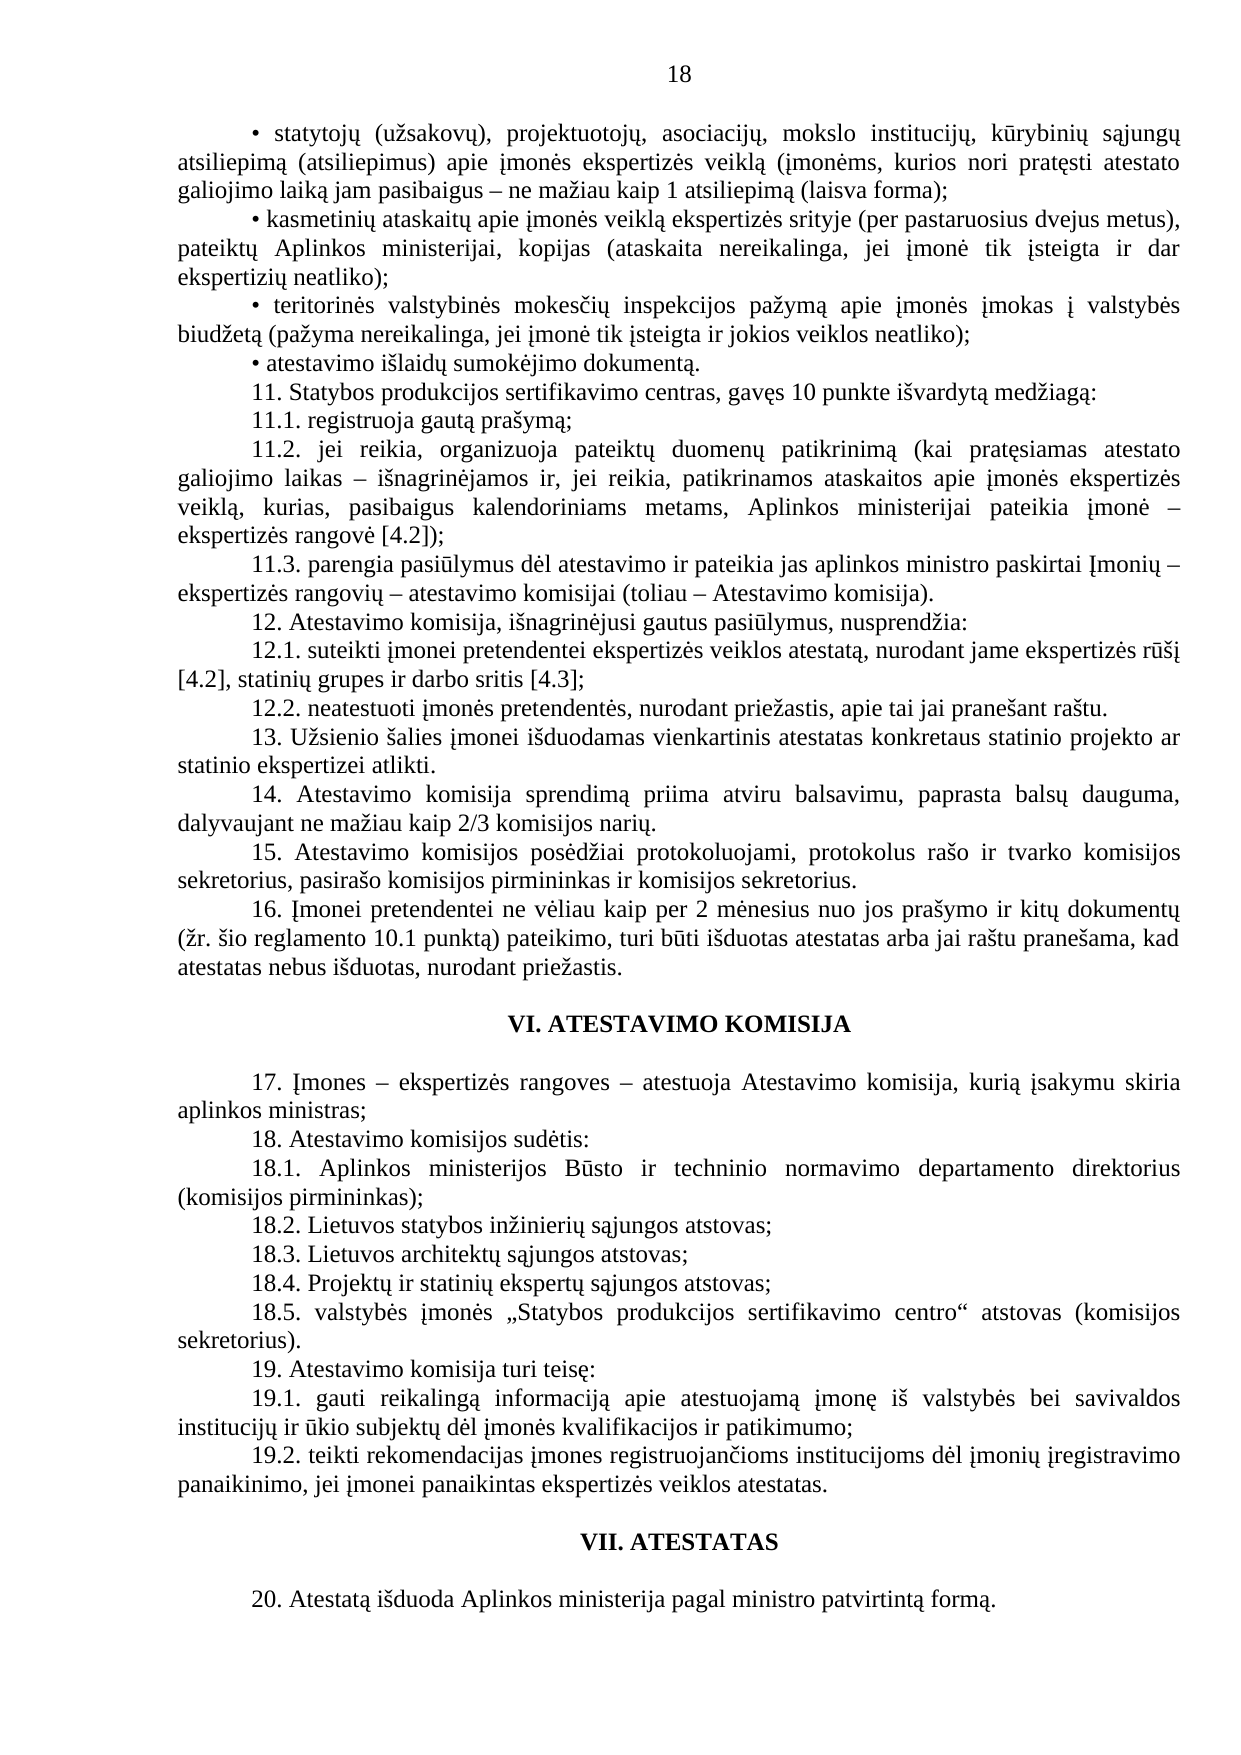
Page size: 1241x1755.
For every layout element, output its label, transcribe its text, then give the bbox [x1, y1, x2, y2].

text 14. Atestavimo komisija sprendimą priima atviru balsavimu, paprasta balsų dauguma, dalyvaujant ne mažiau kaip 2/3 komisijos narių. [177, 779, 1181, 837]
text 18. Atestavimo komisijos sudėtis: [177, 1124, 1181, 1153]
text 12.1. suteikti įmonei pretendentei ekspertizės veiklos atestatą, nurodant jame ekspertizės rūšį [4.2], statinių grupes ir darbo sritis [4.3]; [177, 636, 1181, 693]
text 17. Įmones – ekspertizės rangoves – atestuoja Atestavimo komisija, kurią įsakymu skiria aplinkos ministras; [177, 1067, 1181, 1124]
text 19.2. teikti rekomendacijas įmones registruojančioms institucijoms dėl įmonių įregistravimo panaikinimo, jei įmonei panaikintas ekspertizės veiklos atestatas. [177, 1441, 1181, 1498]
text • teritorinės valstybinės mokesčių inspekcijos pažymą apie įmonės įmokas į valstybės biudžetą (pažyma nereikalinga, jei įmonė tik įsteigta ir jokios veiklos neatliko); [177, 291, 1181, 348]
text 20. Atestatą išduoda Aplinkos ministerija pagal ministro patvirtintą formą. [177, 1584, 1181, 1613]
text 12.2. neatestuoti įmonės pretendentės, nurodant priežastis, apie tai jai pranešant raštu. [177, 693, 1181, 722]
text 18.3. Lietuvos architektų sąjungos atstovas; [177, 1239, 1181, 1268]
text 18.4. Projektų ir statinių ekspertų sąjungos atstovas; [177, 1268, 1181, 1297]
text 18.2. Lietuvos statybos inžinierių sąjungos atstovas; [177, 1211, 1181, 1239]
text 19. Atestavimo komisija turi teisę: [177, 1354, 1181, 1383]
text 11.1. registruoja gautą prašymą; [177, 406, 1181, 434]
text • kasmetinių ataskaitų apie įmonės veiklą ekspertizės srityje (per pastaruosius dvejus metus), pateiktų Aplinkos ministerijai, kopijas (ataskaita nereikalinga, jei įmonė tik įsteigta ir dar ekspertizių neatliko); [177, 204, 1181, 291]
text 12. Atestavimo komisija, išnagrinėjusi gautus pasiūlymus, nusprendžia: [177, 607, 1181, 636]
text • atestavimo išlaidų sumokėjimo dokumentą. [177, 348, 1181, 377]
text 13. Užsienio šalies įmonei išduodamas vienkartinis atestatas konkretaus statinio projekto ar statinio ekspertizei atlikti. [177, 722, 1181, 779]
text 11. Statybos produkcijos sertifikavimo centras, gavęs 10 punkte išvardytą medžiagą: [177, 377, 1181, 406]
text 11.2. jei reikia, organizuoja pateiktų duomenų patikrinimą (kai pratęsiamas atestato galiojimo laikas – išnagrinėjamos ir, jei reikia, patikrinamos ataskaitos apie įmonės ekspertizės veiklą, kurias, pasibaigus kalendoriniams metams, Aplinkos ministerijai pateikia įmonė – ekspertizės rangovė [4.2]); [177, 434, 1181, 549]
text 18.5. valstybės įmonės „Statybos produkcijos sertifikavimo centro“ atstovas (komisijos sekretorius). [177, 1297, 1181, 1354]
text • statytojų (užsakovų), projektuotojų, asociacijų, mokslo institucijų, kūrybinių sąjungų atsiliepimą (atsiliepimus) apie įmonės ekspertizės veiklą (įmonėms, kurios nori pratęsti atestato galiojimo laiką jam pasibaigus – ne mažiau kaip 1 atsiliepimą (laisva forma); [177, 118, 1181, 204]
text VI. ATESTAVIMO KOMISIJA [177, 1009, 1181, 1038]
text 11.3. parengia pasiūlymus dėl atestavimo ir pateikia jas aplinkos ministro paskirtai Įmonių – ekspertizės rangovių – atestavimo komisijai (toliau – Atestavimo komisija). [177, 549, 1181, 607]
text 19.1. gauti reikalingą informaciją apie atestuojamą įmonę iš valstybės bei savivaldos institucijų ir ūkio subjektų dėl įmonės kvalifikacijos ir patikimumo; [177, 1383, 1181, 1441]
text 15. Atestavimo komisijos posėdžiai protokoluojami, protokolus rašo ir tvarko komisijos sekretorius, pasirašo komisijos pirmininkas ir komisijos sekretorius. [177, 837, 1181, 894]
text 18.1. Aplinkos ministerijos Būsto ir techninio normavimo departamento direktorius (komisijos pirmininkas); [177, 1153, 1181, 1211]
text VII. ATESTATAS [177, 1527, 1181, 1556]
text 16. Įmonei pretendentei ne vėliau kaip per 2 mėnesius nuo jos prašymo ir kitų dokumentų (žr. šio reglamento 10.1 punktą) pateikimo, turi būti išduotas atestatas arba jai raštu pranešama, kad atestatas nebus išduotas, nurodant priežastis. [177, 894, 1181, 981]
